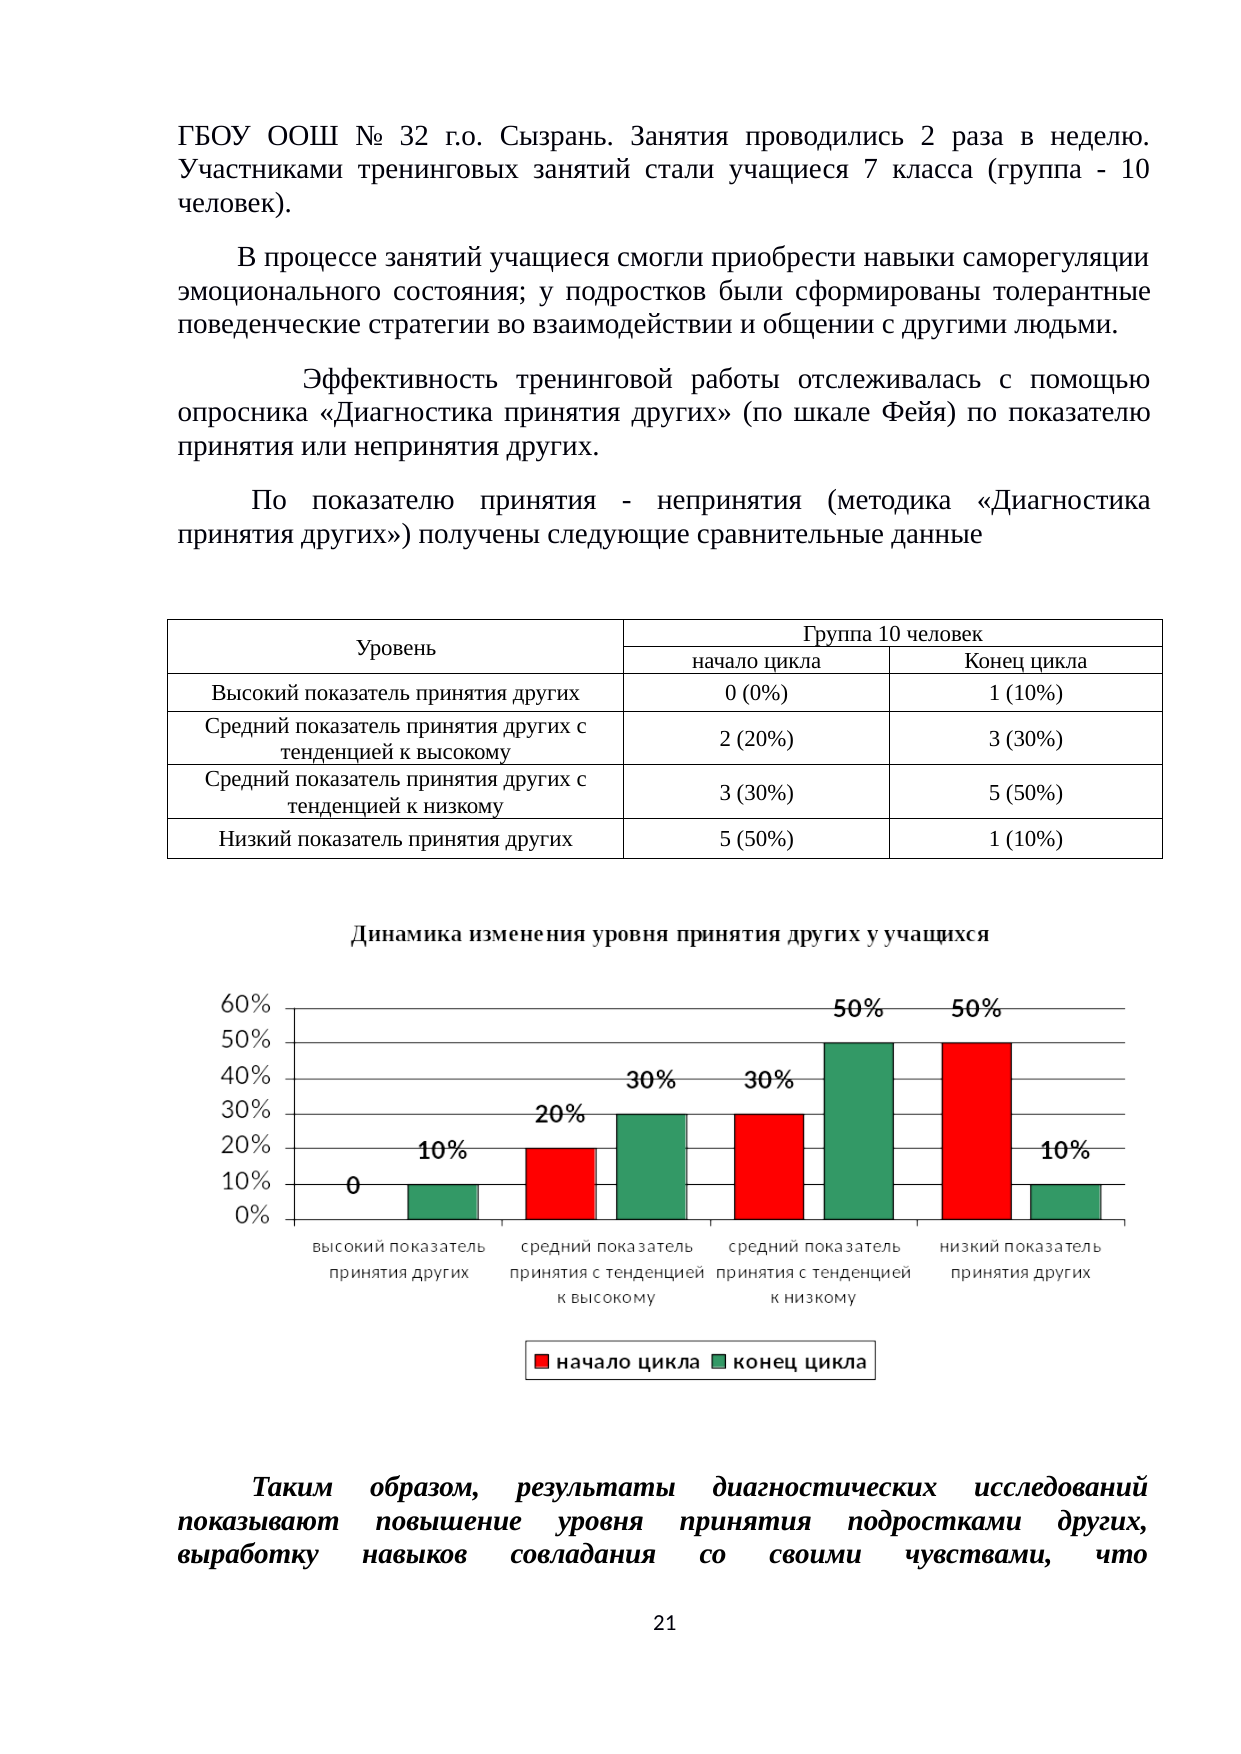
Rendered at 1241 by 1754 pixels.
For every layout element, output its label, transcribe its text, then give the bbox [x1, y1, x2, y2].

table_cell 3 (30%) [890, 712, 1162, 764]
table_cell Низкий показатель принятия других [168, 819, 623, 857]
table_cell 1 (10%) [890, 819, 1162, 857]
table_cell начало цикла [624, 647, 889, 673]
table_cell Средний показатель принятия других с тенденцией к высокому [168, 712, 623, 764]
table_header Уровень [168, 620, 623, 673]
table_cell 1 (10%) [890, 674, 1162, 711]
table_cell 0 (0%) [624, 674, 889, 711]
text В процессе занятий учащиеся смогли приобрести навыки саморегуляции эмоционального состояния; у подростков были сформированы толерантные поведенческие стратегии во взаимодействии и общении с другими людьми. [177, 239, 1152, 340]
table_header Группа 10 человек [624, 620, 1162, 646]
text По показателю принятия - непринятия (методика «Диагностика принятия других») получены следующие сравнительные данные [177, 482, 1152, 549]
text Таким образом, результаты диагностических исследований показывают повышение уровня принятия подростками других, выработку навыков совладания со своими чувствами, что [177, 1469, 1152, 1570]
table_cell 5 (50%) [890, 765, 1162, 818]
table_cell Высокий показатель принятия других [168, 674, 623, 711]
table_cell Средний показатель принятия других с тенденцией к низкому [168, 765, 623, 818]
text Эффективность тренинговой работы отслеживалась с помощью опросника «Диагностика принятия других» (по шкале Фейя) по показателю принятия или непринятия других. [177, 361, 1152, 462]
table_cell 5 (50%) [624, 819, 889, 857]
table_cell Конец цикла [890, 647, 1162, 673]
text ГБОУ ООШ № 32 г.о. Сызрань. Занятия проводились 2 раза в неделю. Участниками тренинговых занятий стали учащиеся 7 класса (группа - 10 человек). [177, 118, 1152, 219]
table_cell 2 (20%) [624, 712, 889, 764]
table_cell 3 (30%) [624, 765, 889, 818]
